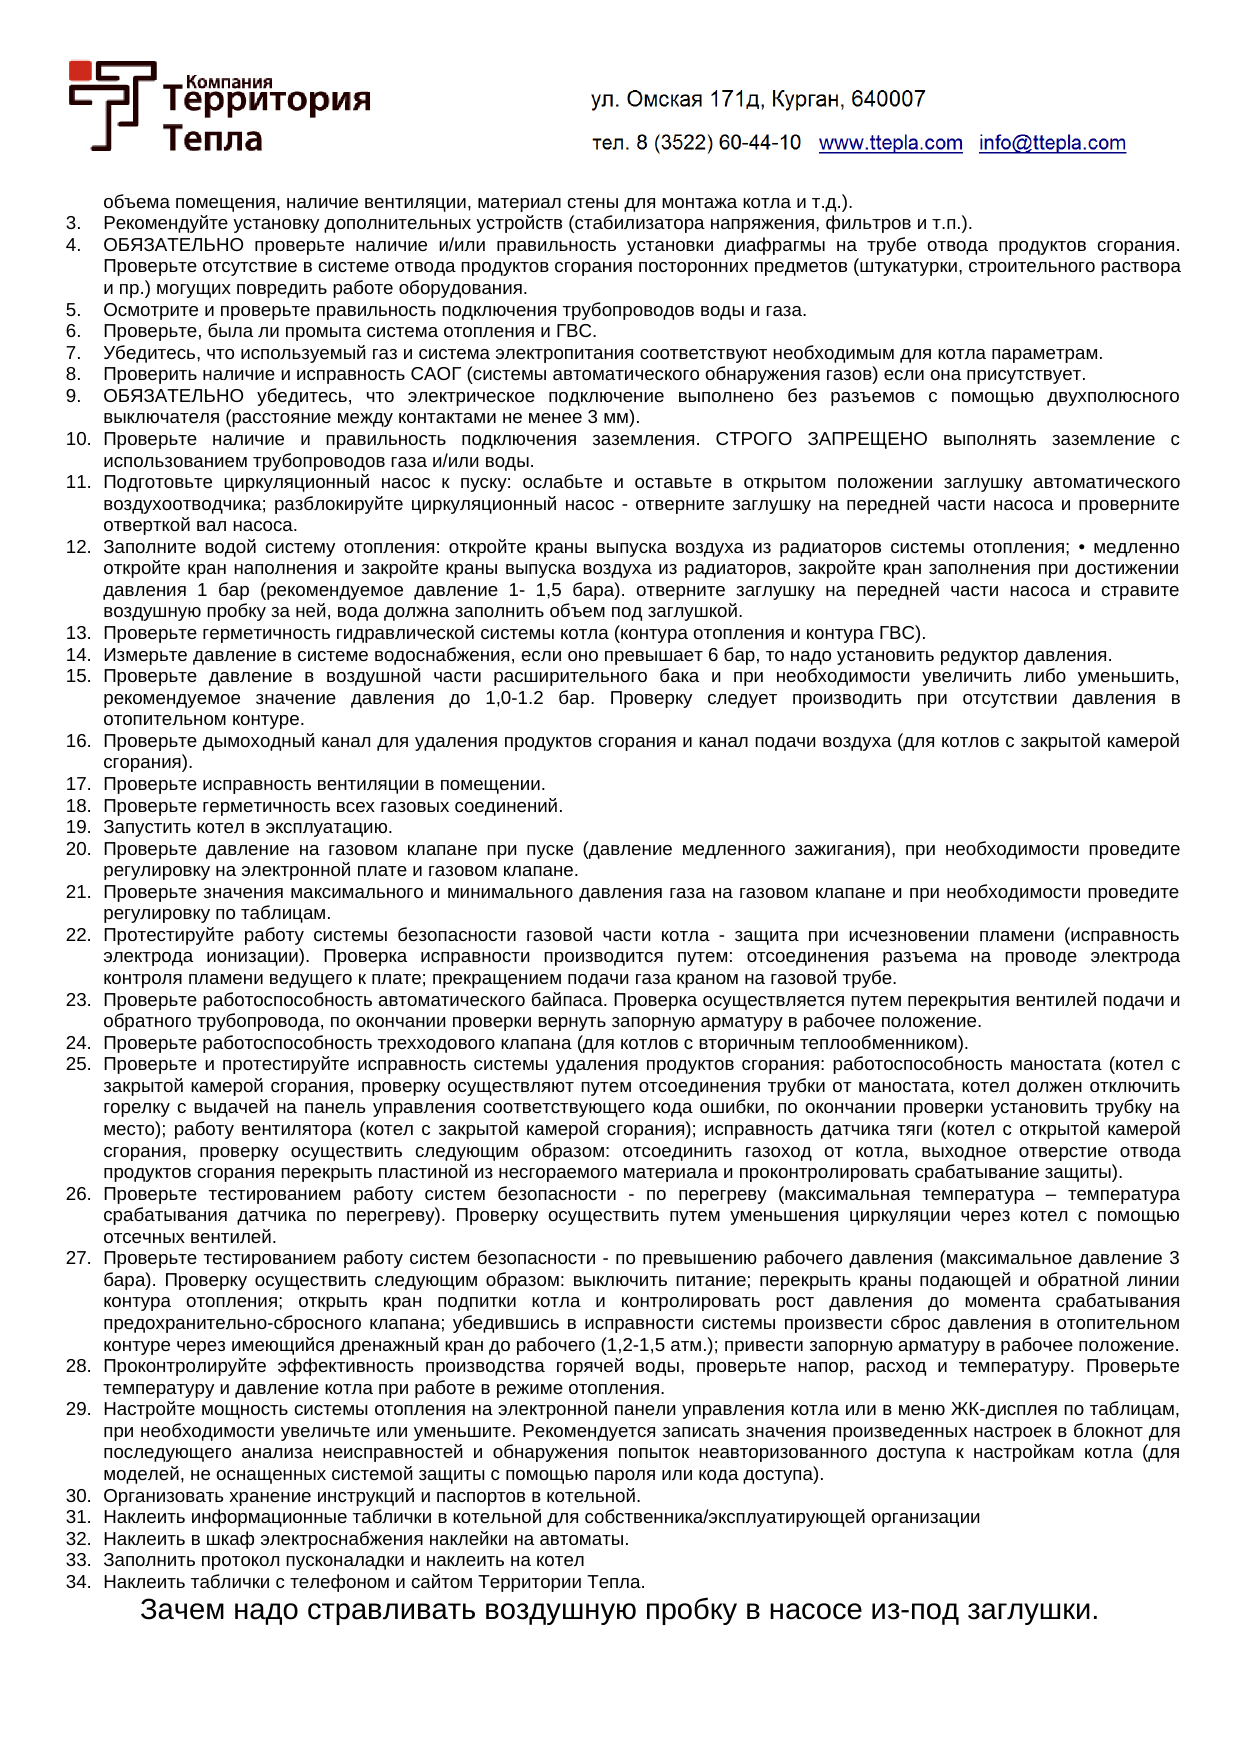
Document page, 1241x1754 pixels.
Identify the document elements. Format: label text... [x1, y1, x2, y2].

list Запустить котел в эксплуатацию. [66, 816, 1181, 837]
list Протестируйте работу системы безопасности газовой части котла - защита при исчезновении пламени (исправность электрода ионизации). Проверка исправности производится путем: отсоединения разъема на проводе электрода контроля пламени ведущего к плате; прекращением подачи газа краном на газовой трубе. [66, 924, 1181, 988]
list ОБЯЗАТЕЛЬНО проверьте наличие и/или правильность установки диафрагмы на трубе отвода продуктов сгорания. Проверьте отсутствие в системе отвода продуктов сгорания посторонних предметов (штукатурки, строительного раствора и пр.) могущих повредить работе оборудования. [66, 234, 1181, 298]
list Проверьте дымоходный канал для удаления продуктов сгорания и канал подачи воздуха (для котлов с закрытой камерой сгорания). [66, 730, 1181, 773]
list Проверьте герметичность гидравлической системы котла (контура отопления и контура ГВС). [66, 622, 1181, 643]
list Заполните водой систему отопления: откройте краны выпуска воздуха из радиаторов системы отопления; • медленно откройте кран наполнения и закройте краны выпуска воздуха из радиаторов, закройте кран заполнения при достижении давления 1 бар (рекомендуемое давление 1- 1,5 бара). отверните заглушку на передней части насоса и стравите воздушную пробку за ней, вода должна заполнить объем под заглушкой. [66, 536, 1181, 622]
list Измерьте давление в системе водоснабжения, если оно превышает 6 бар, то надо установить редуктор давления. [66, 643, 1181, 665]
list Проверьте тестированием работу систем безопасности - по перегреву (максимальная температура – температура срабатывания датчика по перегреву). Проверку осуществить путем уменьшения циркуляции через котел с помощью отсечных вентилей. [66, 1182, 1181, 1247]
list Проверьте значения максимального и минимального давления газа на газовом клапане и при необходимости проведите регулировку по таблицам. [66, 881, 1181, 924]
list Проверьте исправность вентиляции в помещении. [66, 773, 1181, 794]
list Заполнить протокол пусконаладки и наклеить на котел [66, 1549, 1181, 1571]
list объема помещения, наличие вентиляции, материал стены для монтажа котла и т.д.). [66, 59, 1181, 212]
list Рекомендуйте установку дополнительных устройств (стабилизатора напряжения, фильтров и т.п.). [66, 212, 1181, 234]
list Проверьте герметичность всех газовых соединений. [66, 794, 1181, 816]
list Наклеить в шкаф электроснабжения наклейки на автоматы. [66, 1527, 1181, 1549]
list Проверьте наличие и правильность подключения заземления. СТРОГО ЗАПРЕЩЕНО выполнять заземление с использованием трубопроводов газа и/или воды. [66, 428, 1181, 471]
list Проверьте тестированием работу систем безопасности - по превышению рабочего давления (максимальное давление 3 бара). Проверку осуществить следующим образом: выключить питание; перекрыть краны подающей и обратной линии контура отопления; открыть кран подпитки котла и контролировать рост давления до момента срабатывания предохранительно-сбросного клапана; убедившись в исправности системы произвести сброс давления в отопительном контуре через имеющийся дренажный кран до рабочего (1,2-1,5 атм.); привести запорную арматуру в рабочее положение. [66, 1247, 1181, 1355]
list Подготовьте циркуляционный насос к пуску: ослабьте и оставьте в открытом положении заглушку автоматического воздухоотводчика; разблокируйте циркуляционный насос - отверните заглушку на передней части насоса и проверните отверткой вал насоса. [66, 471, 1181, 536]
picture [59, 24, 1182, 191]
list Проверьте, была ли промыта система отопления и ГВС. [66, 320, 1181, 342]
list Осмотрите и проверьте правильность подключения трубопроводов воды и газа. [66, 298, 1181, 320]
list Проверьте работоспособность автоматического байпаса. Проверка осуществляется путем перекрытия вентилей подачи и обратного трубопровода, по окончании проверки вернуть запорную арматуру в рабочее положение. [66, 988, 1181, 1032]
list Убедитесь, что используемый газ и система электропитания соответствуют необходимым для котла параметрам. [66, 342, 1181, 363]
list Наклеить информационные таблички в котельной для собственника/эксплуатирующей организации [66, 1506, 1181, 1527]
list Организовать хранение инструкций и паспортов в котельной. [66, 1484, 1181, 1506]
list Наклеить таблички с телефоном и сайтом Территории Тепла. [66, 1571, 1181, 1592]
list Проверьте давление на газовом клапане при пуске (давление медленного зажигания), при необходимости проведите регулировку на электронной плате и газовом клапане. [66, 837, 1181, 881]
list Проверьте работоспособность трехходового клапана (для котлов с вторичным теплообменником). [66, 1032, 1181, 1053]
list Проверить наличие и исправность САОГ (системы автоматического обнаружения газов) если она присутствует. [66, 363, 1181, 385]
list ОБЯЗАТЕЛЬНО убедитесь, что электрическое подключение выполнено без разъемов с помощью двухполюсного выключателя (расстояние между контактами не менее 3 мм). [66, 385, 1181, 428]
list Проверьте давление в воздушной части расширительного бака и при необходимости увеличить либо уменьшить, рекомендуемое значение давления до 1,0-1.2 бар. Проверку следует производить при отсутствии давления в отопительном контуре. [66, 665, 1181, 730]
list Проверьте и протестируйте исправность системы удаления продуктов сгорания: работоспособность маностата (котел с закрытой камерой сгорания, проверку осуществляют путем отсоединения трубки от маностата, котел должен отключить горелку с выдачей на панель управления соответствующего кода ошибки, по окончании проверки установить трубку на место); работу вентилятора (котел с закрытой камерой сгорания); исправность датчика тяги (котел с открытой камерой сгорания, проверку осуществить следующим образом: отсоединить газоход от котла, выходное отверстие отвода продуктов сгорания перекрыть пластиной из несгораемого материала и проконтролировать срабатывание защиты). [66, 1053, 1181, 1182]
text Зачем надо стравливать воздушную пробку в насосе из-под заглушки. [59, 1592, 1181, 1626]
list Проконтролируйте эффективность производства горячей воды, проверьте напор, расход и температуру. Проверьте температуру и давление котла при работе в режиме отопления. [66, 1355, 1181, 1398]
list Настройте мощность системы отопления на электронной панели управления котла или в меню ЖК-дисплея по таблицам, при необходимости увеличьте или уменьшите. Рекомендуется записать значения произведенных настроек в блокнот для последующего анализа неисправностей и обнаружения попыток неавторизованного доступа к настройкам котла (для моделей, не оснащенных системой защиты с помощью пароля или кода доступа). [66, 1398, 1181, 1484]
